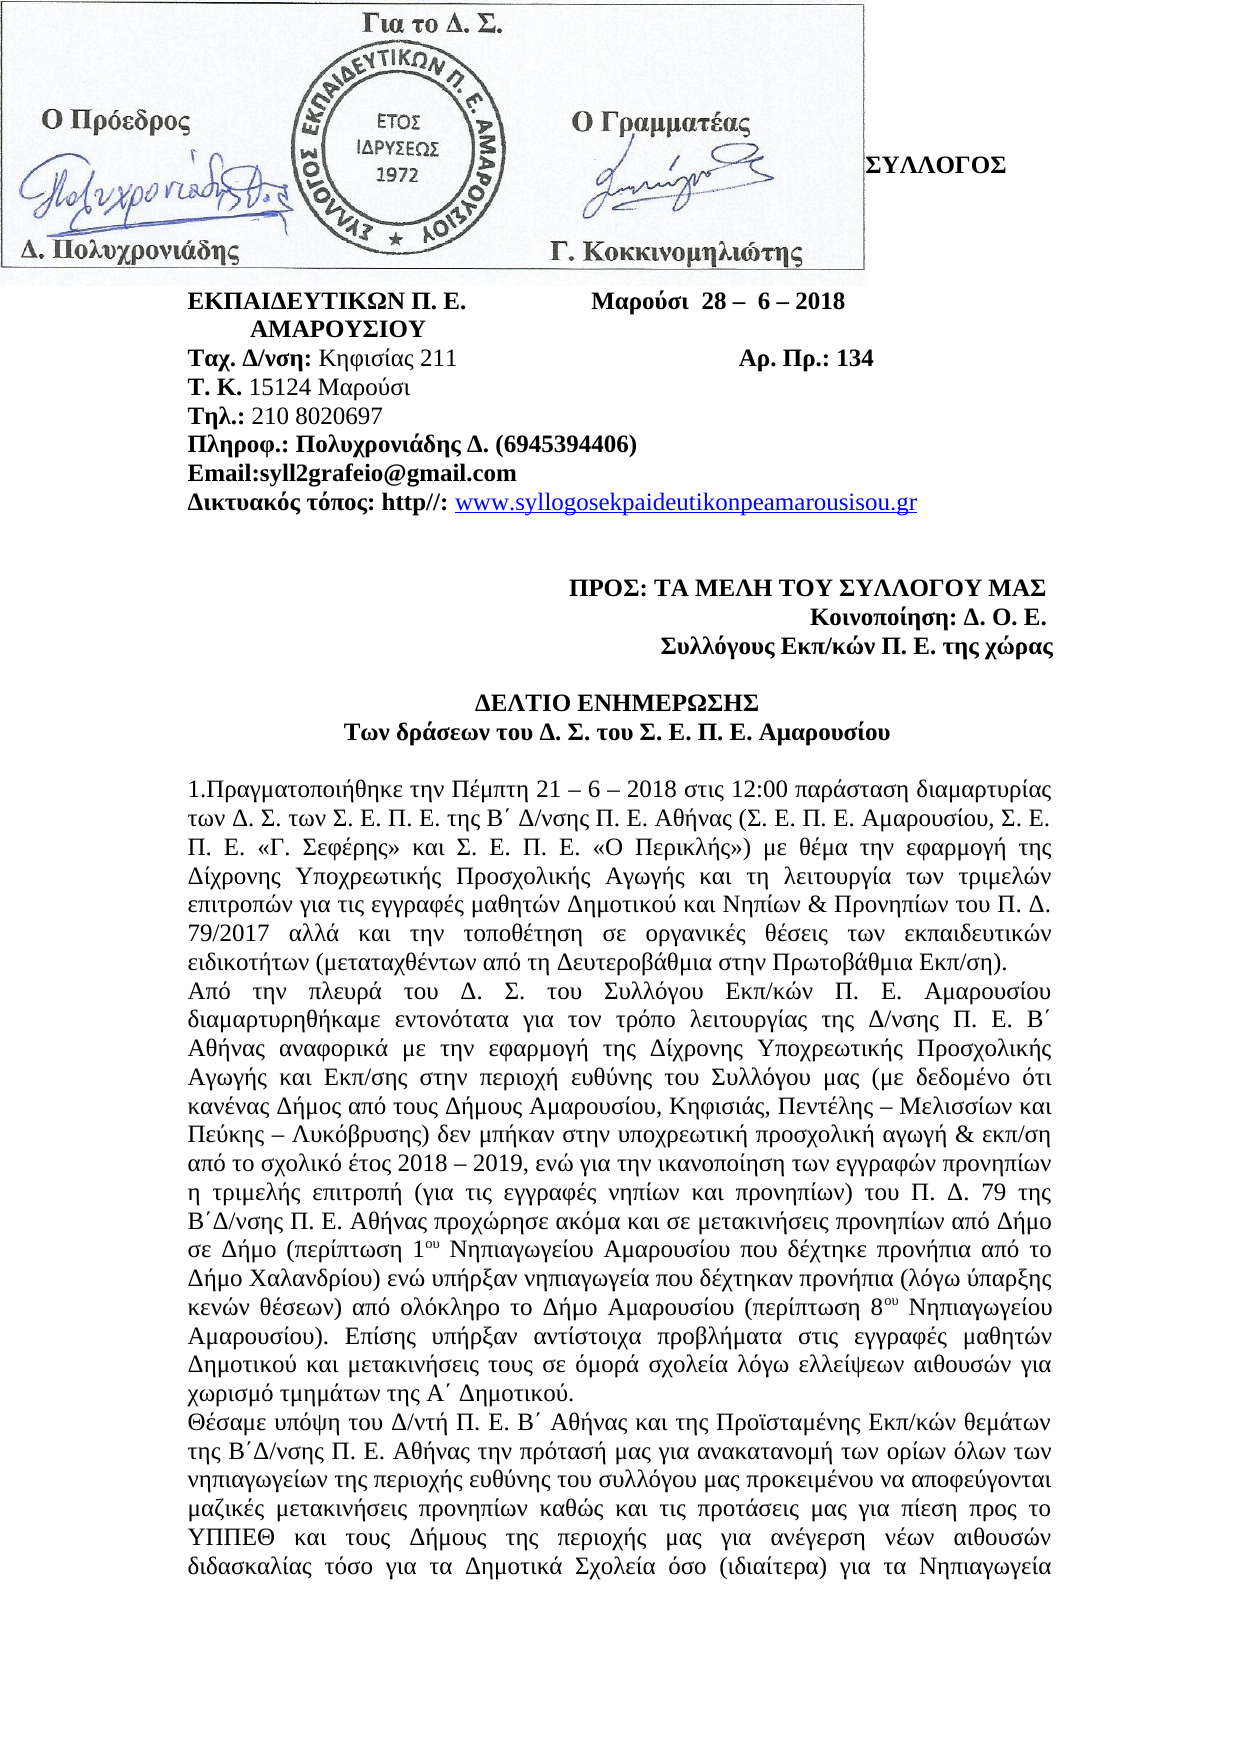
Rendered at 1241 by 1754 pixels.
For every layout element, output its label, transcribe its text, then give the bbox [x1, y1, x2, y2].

text Των δράσεων του Δ. Σ. του Σ. Ε. Π. Ε. Αμαρουσίου [187, 717, 1053, 746]
picture [0, 0, 866, 286]
text Κοινοποίηση: Δ. Ο. Ε. [187, 602, 1053, 631]
text Από την πλευρά του Δ. Σ. του Συλλόγου Εκπ/κών Π. Ε. Αμαρουσίου διαμαρτυρηθήκαμε εντονότατα για τον τρόπο λειτουργίας της Δ/νσης Π. Ε. Β΄ Αθήνας αναφορικά με την εφαρμογή της Δίχρονης Υποχρεωτικής Προσχολικής Αγωγής και Εκπ/σης στην περιοχή ευθύνης του Συλλόγου μας (με δεδομένο ότι κανένας Δήμος από τους Δήμους Αμαρουσίου, Κηφισιάς, Πεντέλης – Μελισσίων και Πεύκης – Λυκόβρυσης) δεν μπήκαν στην υποχρεωτική προσχολική αγωγή & εκπ/ση από το σχολικό έτος 2018 – 2019, ενώ για την ικανοποίηση των εγγραφών προνηπίων η τριμελής επιτροπή (για τις εγγραφές νηπίων και προνηπίων) του Π. Δ. 79 της Β΄Δ/νσης Π. Ε. Αθήνας προχώρησε ακόμα και σε μετακινήσεις προνηπίων από Δήμο σε Δήμο (περίπτωση 1ου Νηπιαγωγείου Αμαρουσίου που δέχτηκε προνήπια από το Δήμο Χαλανδρίου) ενώ υπήρξαν νηπιαγωγεία που δέχτηκαν προνήπια (λόγω ύπαρξης κενών θέσεων) από ολόκληρο το Δήμο Αμαρουσίου (περίπτωση 8ου Νηπιαγωγείου Αμαρουσίου). Επίσης υπήρξαν αντίστοιχα προβλήματα στις εγγραφές μαθητών Δημοτικού και μετακινήσεις τους σε όμορά σχολεία λόγω ελλείψεων αιθουσών για χωρισμό τμημάτων της Α΄ Δημοτικού. [187, 976, 1053, 1407]
text Email:syll2grafeio@gmail.com [187, 458, 1053, 487]
text Τηλ.: 210 8020697 [187, 401, 1053, 429]
text Δικτυακός τόπος: http//: www.syllogosekpaideutikonpeamarousisou.gr [187, 487, 1053, 516]
text Ταχ. Δ/νση: Κηφισίας 211 Αρ. Πρ.: 134 [187, 343, 1053, 372]
text Πληροφ.: Πολυχρονιάδης Δ. (6945394406) [187, 429, 1053, 458]
text ΑΜΑΡΟΥΣΙΟΥ [187, 314, 1053, 343]
text ΠΡΟΣ: ΤΑ ΜΕΛΗ ΤΟΥ ΣΥΛΛΟΓΟΥ ΜΑΣ [187, 573, 1053, 602]
text Συλλόγους Εκπ/κών Π. Ε. της χώρας [187, 631, 1053, 659]
text Τ. Κ. 15124 Μαρούσι [187, 372, 1053, 401]
text ΣΥΛΛΟΓΟΣ ΕΚΠΑΙΔΕΥΤΙΚΩΝ Π. Ε. Μαρούσι 28 – 6 – 2018 [187, 150, 1053, 314]
text ΔΕΛΤΙΟ ΕΝΗΜΕΡΩΣΗΣ [187, 688, 1053, 717]
text Θέσαμε υπόψη του Δ/ντή Π. Ε. Β΄ Αθήνας και της Προϊσταμένης Εκπ/κών θεμάτων της Β΄Δ/νσης Π. Ε. Αθήνας την πρότασή μας για ανακατανομή των ορίων όλων των νηπιαγωγείων της περιοχής ευθύνης του συλλόγου μας προκειμένου να αποφεύγονται μαζικές μετακινήσεις προνηπίων καθώς και τις προτάσεις μας για πίεση προς το ΥΠΠΕΘ και τους Δήμους της περιοχής μας για ανέγερση νέων αιθουσών διδασκαλίας τόσο για τα Δημοτικά Σχολεία όσο (ιδιαίτερα) για τα Νηπιαγωγεία [187, 1407, 1053, 1579]
text 1.Πραγματοποιήθηκε την Πέμπτη 21 – 6 – 2018 στις 12:00 παράσταση διαμαρτυρίας των Δ. Σ. των Σ. Ε. Π. Ε. της Β΄ Δ/νσης Π. Ε. Αθήνας (Σ. Ε. Π. Ε. Αμαρουσίου, Σ. Ε. Π. Ε. «Γ. Σεφέρης» και Σ. Ε. Π. Ε. «Ο Περικλής») με θέμα την εφαρμογή της Δίχρονης Υποχρεωτικής Προσχολικής Αγωγής και τη λειτουργία των τριμελών επιτροπών για τις εγγραφές μαθητών Δημοτικού και Νηπίων & Προνηπίων του Π. Δ. 79/2017 αλλά και την τοποθέτηση σε οργανικές θέσεις των εκπαιδευτικών ειδικοτήτων (μεταταχθέντων από τη Δευτεροβάθμια στην Πρωτοβάθμια Εκπ/ση). [187, 774, 1053, 976]
